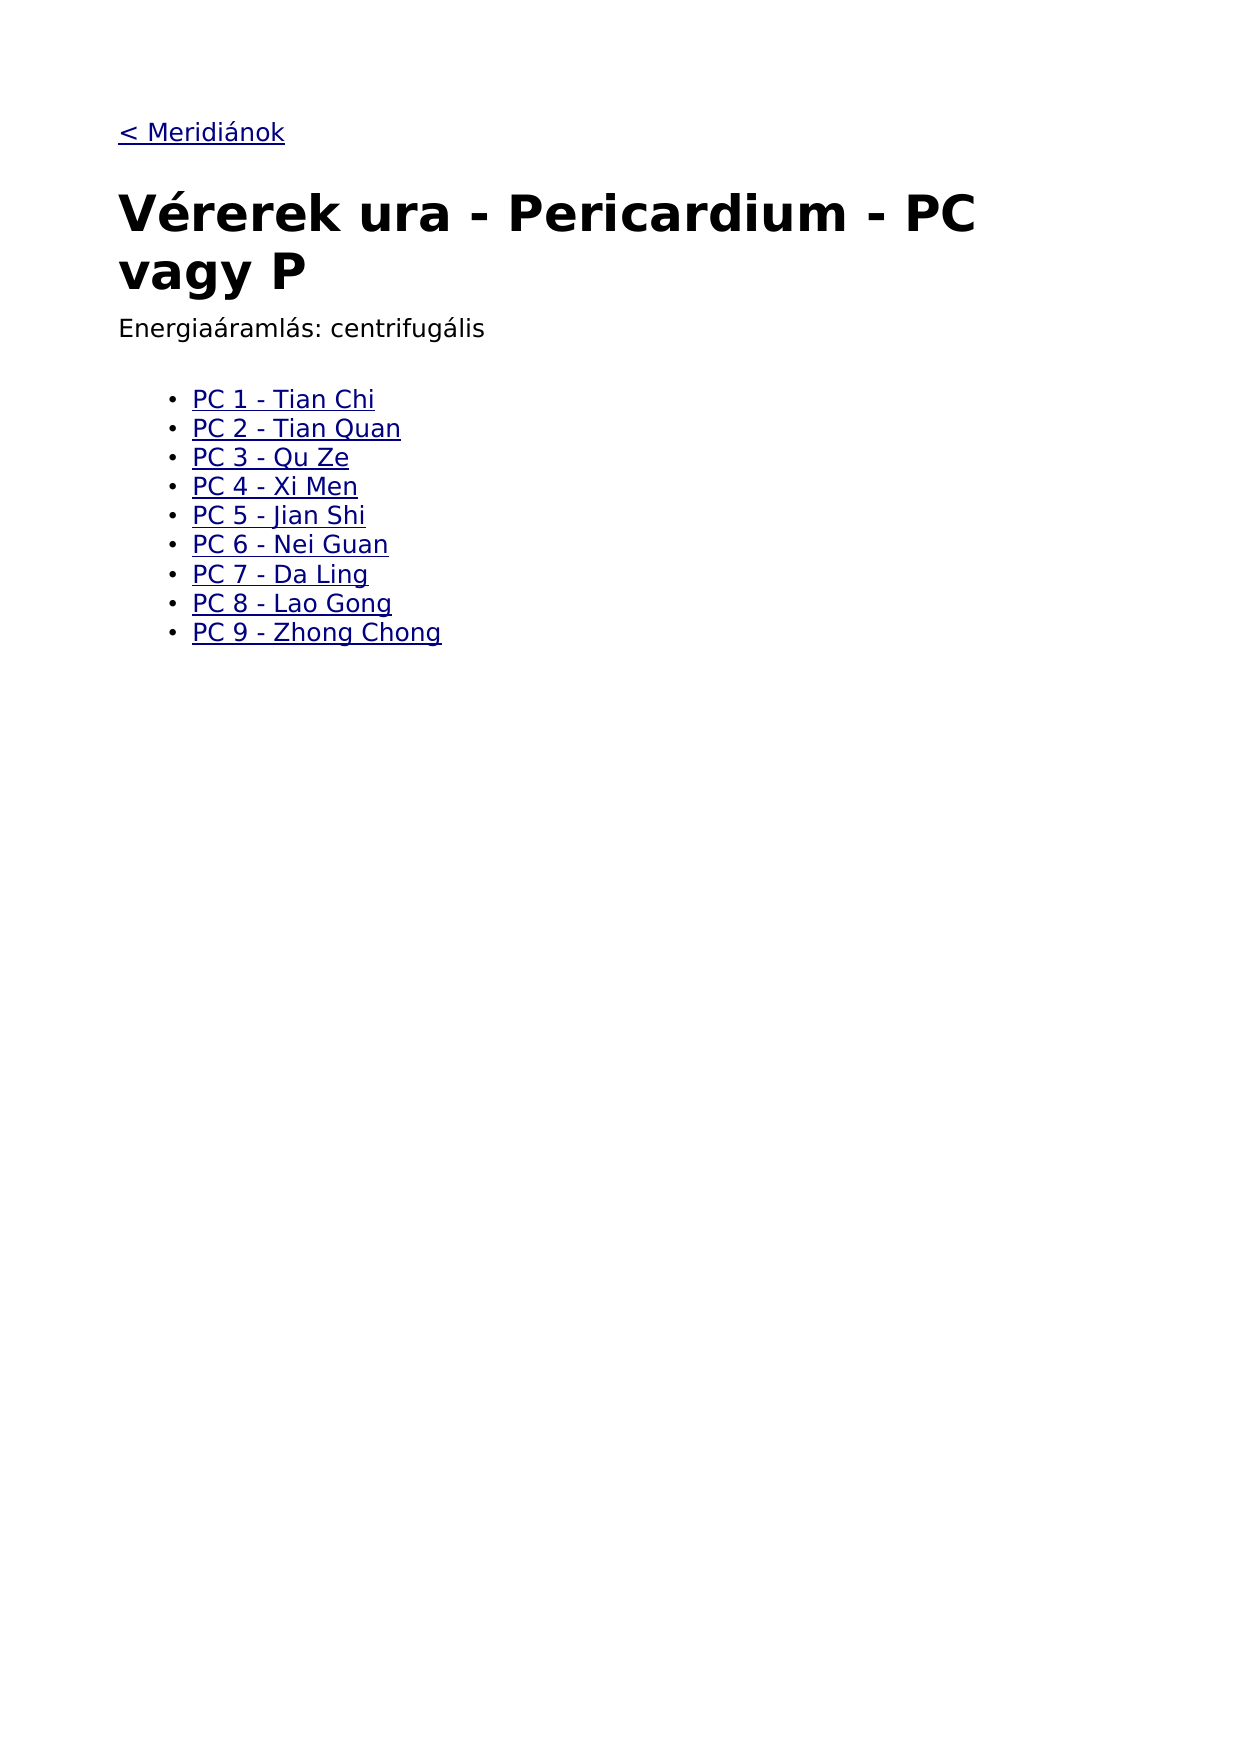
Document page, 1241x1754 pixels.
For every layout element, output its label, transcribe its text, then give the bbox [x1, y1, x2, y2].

text < Meridiánok [118, 118, 1122, 147]
list PC 4 - Xi Men [177, 472, 1122, 502]
list PC 5 - Jian Shi [177, 502, 1122, 531]
list PC 9 - Zhong Chong [177, 618, 1122, 647]
text Energiaáramlás: centrifugális [118, 314, 1122, 343]
list PC 7 - Da Ling [177, 560, 1122, 589]
list PC 6 - Nei Guan [177, 531, 1122, 560]
subtitle Vérerek ura - Pericardium - PC vagy P [118, 185, 1122, 301]
list PC 1 - Tian Chi [177, 385, 1122, 414]
list PC 2 - Tian Quan [177, 414, 1122, 443]
list PC 8 - Lao Gong [177, 589, 1122, 618]
list PC 3 - Qu Ze [177, 443, 1122, 472]
